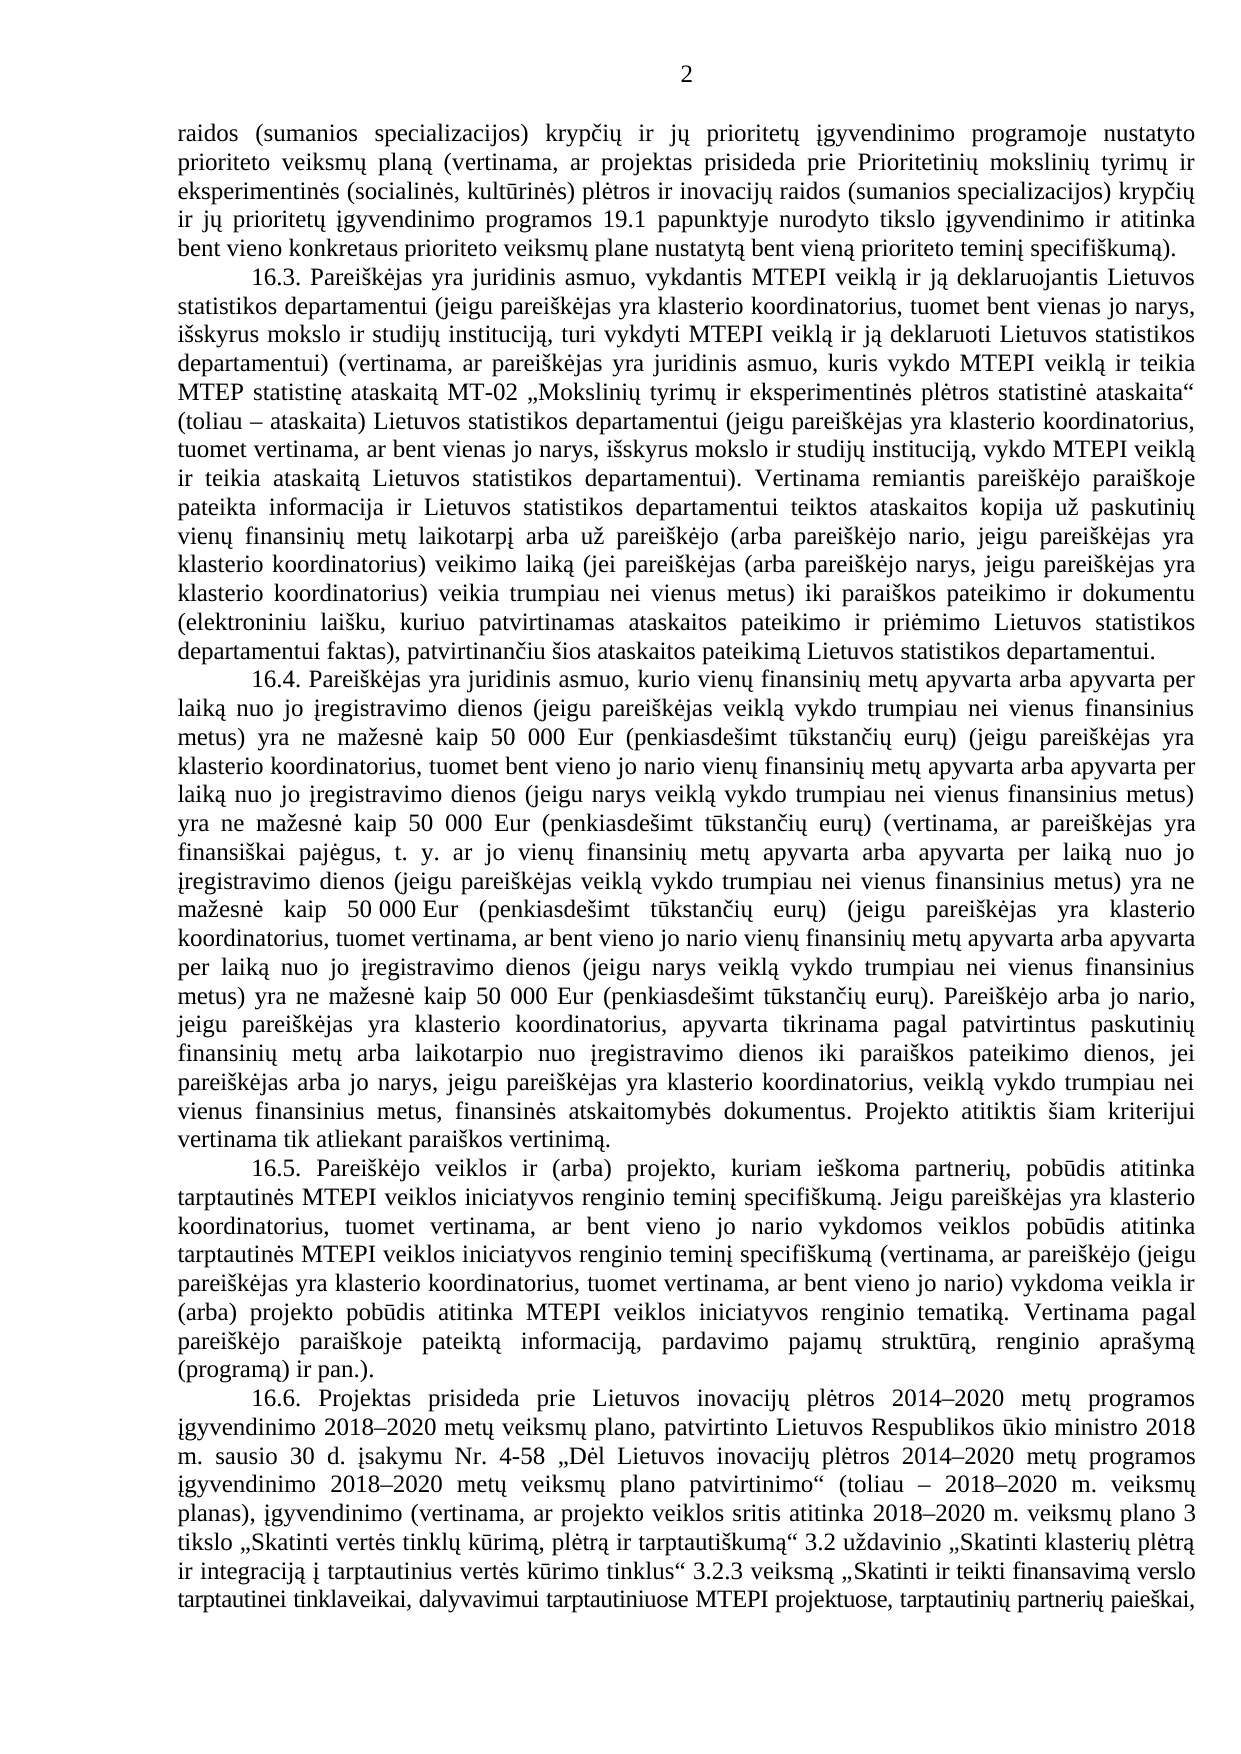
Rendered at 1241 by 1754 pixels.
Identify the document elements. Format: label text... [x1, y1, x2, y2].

text 16.3. Pareiškėjas yra juridinis asmuo, vykdantis MTEPI veiklą ir ją deklaruojantis Lietuvos statistikos departamentui (jeigu pareiškėjas yra klasterio koordinatorius, tuomet bent vienas jo narys, išskyrus mokslo ir studijų instituciją, turi vykdyti MTEPI veiklą ir ją deklaruoti Lietuvos statistikos departamentui) (vertinama, ar pareiškėjas yra juridinis asmuo, kuris vykdo MTEPI veiklą ir teikia MTEP statistinę ataskaitą MT-02 „Mokslinių tyrimų ir eksperimentinės plėtros statistinė ataskaita“ (toliau – ataskaita) Lietuvos statistikos departamentui (jeigu pareiškėjas yra klasterio koordinatorius, tuomet vertinama, ar bent vienas jo narys, išskyrus mokslo ir studijų instituciją, vykdo MTEPI veiklą ir teikia ataskaitą Lietuvos statistikos departamentui). Vertinama remiantis pareiškėjo paraiškoje pateikta informacija ir Lietuvos statistikos departamentui teiktos ataskaitos kopija už paskutinių vienų finansinių metų laikotarpį arba už pareiškėjo (arba pareiškėjo nario, jeigu pareiškėjas yra klasterio koordinatorius) veikimo laiką (jei pareiškėjas (arba pareiškėjo narys, jeigu pareiškėjas yra klasterio koordinatorius) veikia trumpiau nei vienus metus) iki paraiškos pateikimo ir dokumentu (elektroniniu laišku, kuriuo patvirtinamas ataskaitos pateikimo ir priėmimo Lietuvos statistikos departamentui faktas), patvirtinančiu šios ataskaitos pateikimą Lietuvos statistikos departamentui. [177, 262, 1196, 664]
text 16.6. Projektas prisideda prie Lietuvos inovacijų plėtros 2014–2020 metų programos įgyvendinimo 2018–2020 metų veiksmų plano, patvirtinto Lietuvos Respublikos ūkio ministro 2018 m. sausio 30 d. įsakymu Nr. 4-58 „Dėl Lietuvos inovacijų plėtros 2014–2020 metų programos įgyvendinimo 2018–2020 metų veiksmų plano patvirtinimo“ (toliau – 2018–2020 m. veiksmų planas), įgyvendinimo (vertinama, ar projekto veiklos sritis atitinka 2018–2020 m. veiksmų plano 3 tikslo „Skatinti vertės tinklų kūrimą, plėtrą ir tarptautiškumą“ 3.2 uždavinio „Skatinti klasterių plėtrą ir integraciją į tarptautinius vertės kūrimo tinklus“ 3.2.3 veiksmą „Skatinti ir teikti finansavimą verslo tarptautinei tinklaveikai, dalyvavimui tarptautiniuose MTEPI projektuose, tarptautinių partnerių paieškai, [177, 1383, 1196, 1613]
text 16.5. Pareiškėjo veiklos ir (arba) projekto, kuriam ieškoma partnerių, pobūdis atitinka tarptautinės MTEPI veiklos iniciatyvos renginio teminį specifiškumą. Jeigu pareiškėjas yra klasterio koordinatorius, tuomet vertinama, ar bent vieno jo nario vykdomos veiklos pobūdis atitinka tarptautinės MTEPI veiklos iniciatyvos renginio teminį specifiškumą (vertinama, ar pareiškėjo (jeigu pareiškėjas yra klasterio koordinatorius, tuomet vertinama, ar bent vieno jo nario) vykdoma veikla ir (arba) projekto pobūdis atitinka MTEPI veiklos iniciatyvos renginio tematiką. Vertinama pagal pareiškėjo paraiškoje pateiktą informaciją, pardavimo pajamų struktūrą, renginio aprašymą (programą) ir pan.). [177, 1153, 1196, 1383]
text 16.4. Pareiškėjas yra juridinis asmuo, kurio vienų finansinių metų apyvarta arba apyvarta per laiką nuo jo įregistravimo dienos (jeigu pareiškėjas veiklą vykdo trumpiau nei vienus finansinius metus) yra ne mažesnė kaip 50 000 Eur (penkiasdešimt tūkstančių eurų) (jeigu pareiškėjas yra klasterio koordinatorius, tuomet bent vieno jo nario vienų finansinių metų apyvarta arba apyvarta per laiką nuo jo įregistravimo dienos (jeigu narys veiklą vykdo trumpiau nei vienus finansinius metus) yra ne mažesnė kaip 50 000 Eur (penkiasdešimt tūkstančių eurų) (vertinama, ar pareiškėjas yra finansiškai pajėgus, t. y. ar jo vienų finansinių metų apyvarta arba apyvarta per laiką nuo jo įregistravimo dienos (jeigu pareiškėjas veiklą vykdo trumpiau nei vienus finansinius metus) yra ne mažesnė kaip 50 000 Eur (penkiasdešimt tūkstančių eurų) (jeigu pareiškėjas yra klasterio koordinatorius, tuomet vertinama, ar bent vieno jo nario vienų finansinių metų apyvarta arba apyvarta per laiką nuo jo įregistravimo dienos (jeigu narys veiklą vykdo trumpiau nei vienus finansinius metus) yra ne mažesnė kaip 50 000 Eur (penkiasdešimt tūkstančių eurų). Pareiškėjo arba jo nario, jeigu pareiškėjas yra klasterio koordinatorius, apyvarta tikrinama pagal patvirtintus paskutinių finansinių metų arba laikotarpio nuo įregistravimo dienos iki paraiškos pateikimo dienos, jei pareiškėjas arba jo narys, jeigu pareiškėjas yra klasterio koordinatorius, veiklą vykdo trumpiau nei vienus finansinius metus, finansinės atskaitomybės dokumentus. Projekto atitiktis šiam kriterijui vertinama tik atliekant paraiškos vertinimą. [177, 664, 1196, 1153]
text raidos (sumanios specializacijos) krypčių ir jų prioritetų įgyvendinimo programoje nustatyto prioriteto veiksmų planą (vertinama, ar projektas prisideda prie Prioritetinių mokslinių tyrimų ir eksperimentinės (socialinės, kultūrinės) plėtros ir inovacijų raidos (sumanios specializacijos) krypčių ir jų prioritetų įgyvendinimo programos 19.1 papunktyje nurodyto tikslo įgyvendinimo ir atitinka bent vieno konkretaus prioriteto veiksmų plane nustatytą bent vieną prioriteto teminį specifiškumą). [177, 118, 1196, 262]
